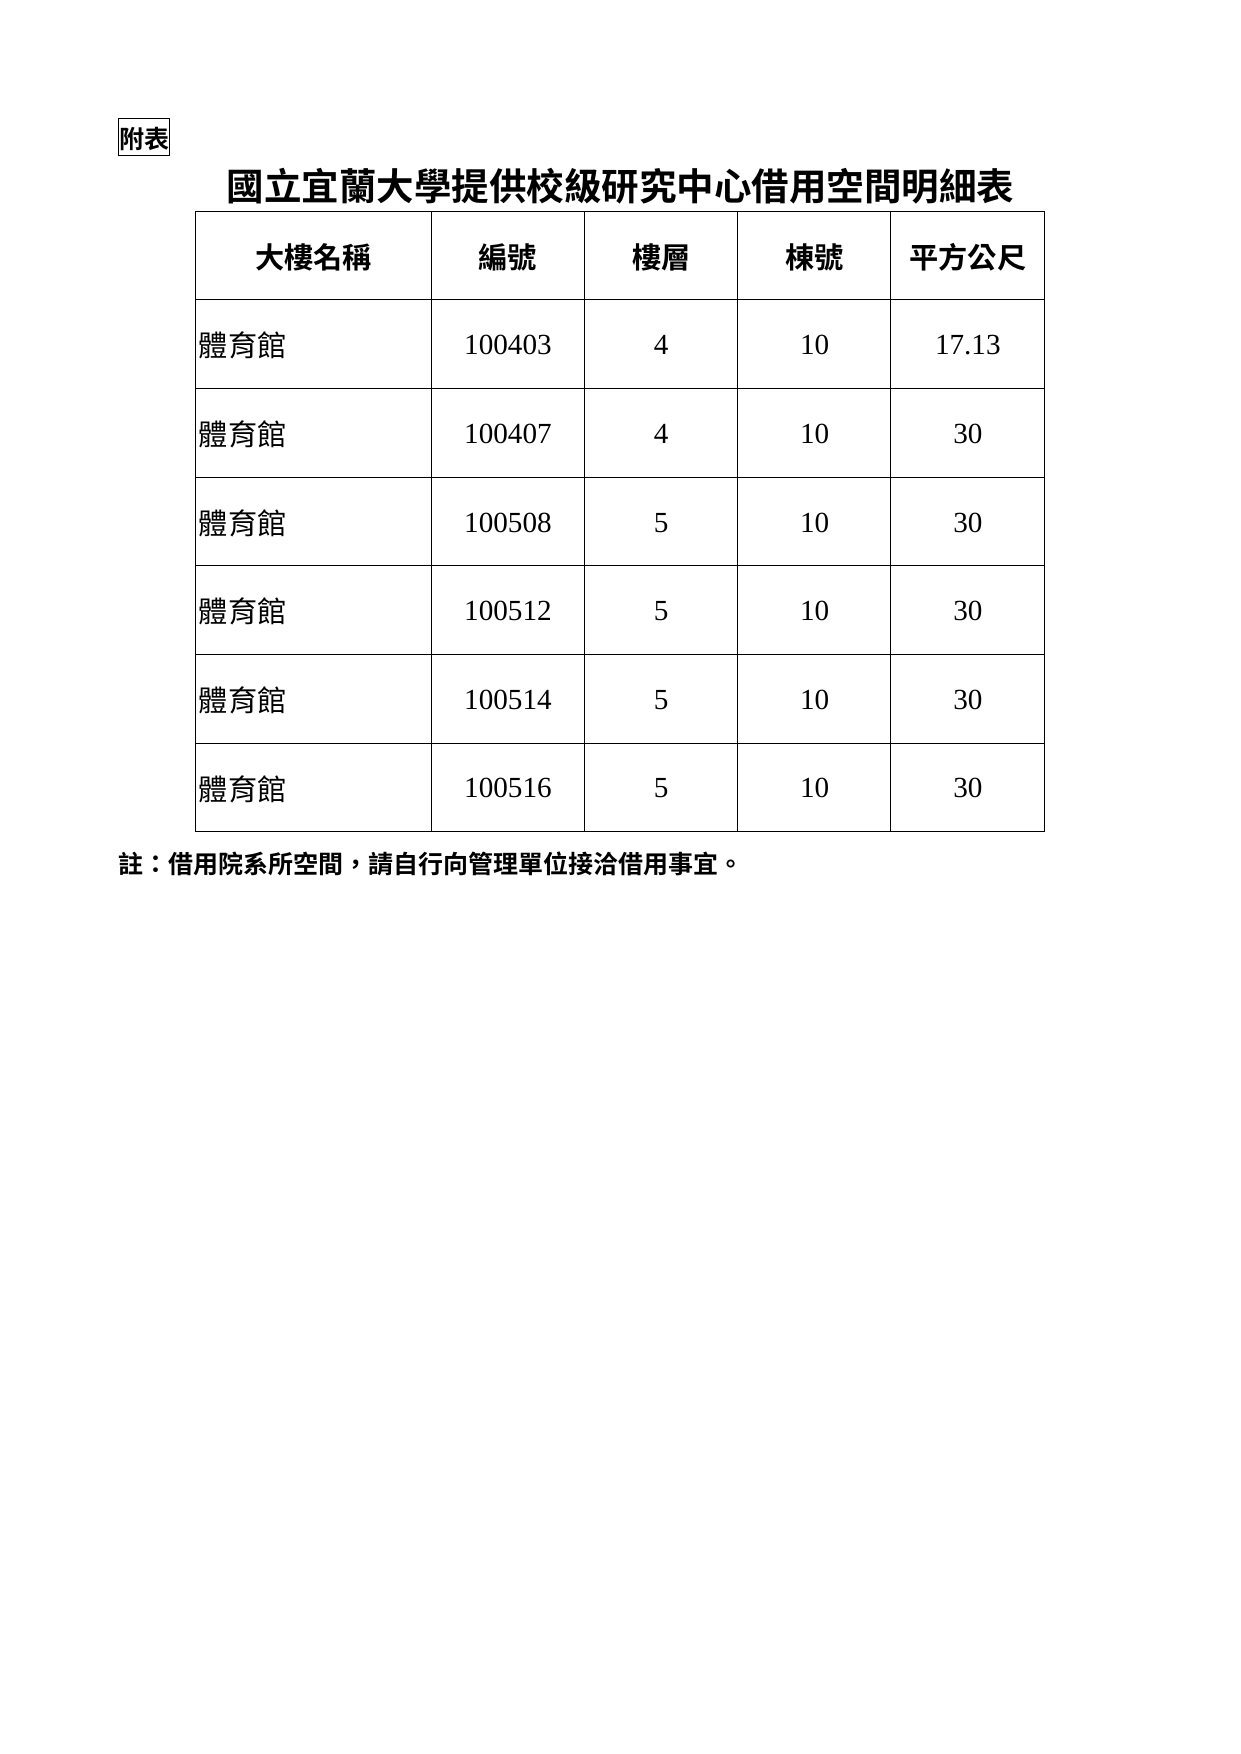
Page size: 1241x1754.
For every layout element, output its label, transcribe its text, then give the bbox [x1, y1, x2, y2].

text 附表 [119, 119, 169, 155]
table_cell 4 [585, 389, 737, 477]
table_cell 30 [891, 655, 1044, 743]
table_cell 體育館 [196, 566, 431, 654]
table_cell 100403 [432, 300, 584, 388]
table_cell 體育館 [196, 744, 431, 831]
text [170, 118, 1122, 156]
table_cell 10 [738, 655, 890, 743]
table_cell 100516 [432, 744, 584, 831]
table_cell 100514 [432, 655, 584, 743]
table_cell 30 [891, 744, 1044, 831]
table_cell 5 [585, 655, 737, 743]
table_cell 體育館 [196, 478, 431, 565]
table_header 大樓名稱 [196, 212, 431, 299]
table_cell 體育館 [196, 389, 431, 477]
table_cell 30 [891, 389, 1044, 477]
table_cell 17.13 [891, 300, 1044, 388]
table_header 編號 [432, 212, 584, 299]
table_cell 100407 [432, 389, 584, 477]
table_cell 4 [585, 300, 737, 388]
table_cell 5 [585, 566, 737, 654]
table_cell 5 [585, 478, 737, 565]
table_header 樓層 [585, 212, 737, 299]
table_header 棟號 [738, 212, 890, 299]
table_cell 100508 [432, 478, 584, 565]
table_cell 10 [738, 478, 890, 565]
table_cell 5 [585, 744, 737, 831]
table_cell 10 [738, 744, 890, 831]
text 國立宜蘭大學提供校級研究中心借用空間明細表 [118, 156, 1122, 211]
table_cell 100512 [432, 566, 584, 654]
table_cell 30 [891, 566, 1044, 654]
table_cell 10 [738, 389, 890, 477]
table_cell 10 [738, 566, 890, 654]
table_cell 30 [891, 478, 1044, 565]
table_header 平方公尺 [891, 212, 1044, 299]
table_cell 體育館 [196, 655, 431, 743]
table_cell 體育館 [196, 300, 431, 388]
table_cell 10 [738, 300, 890, 388]
text 註：借用院系所空間，請自行向管理單位接洽借用事宜。 [118, 845, 1122, 881]
